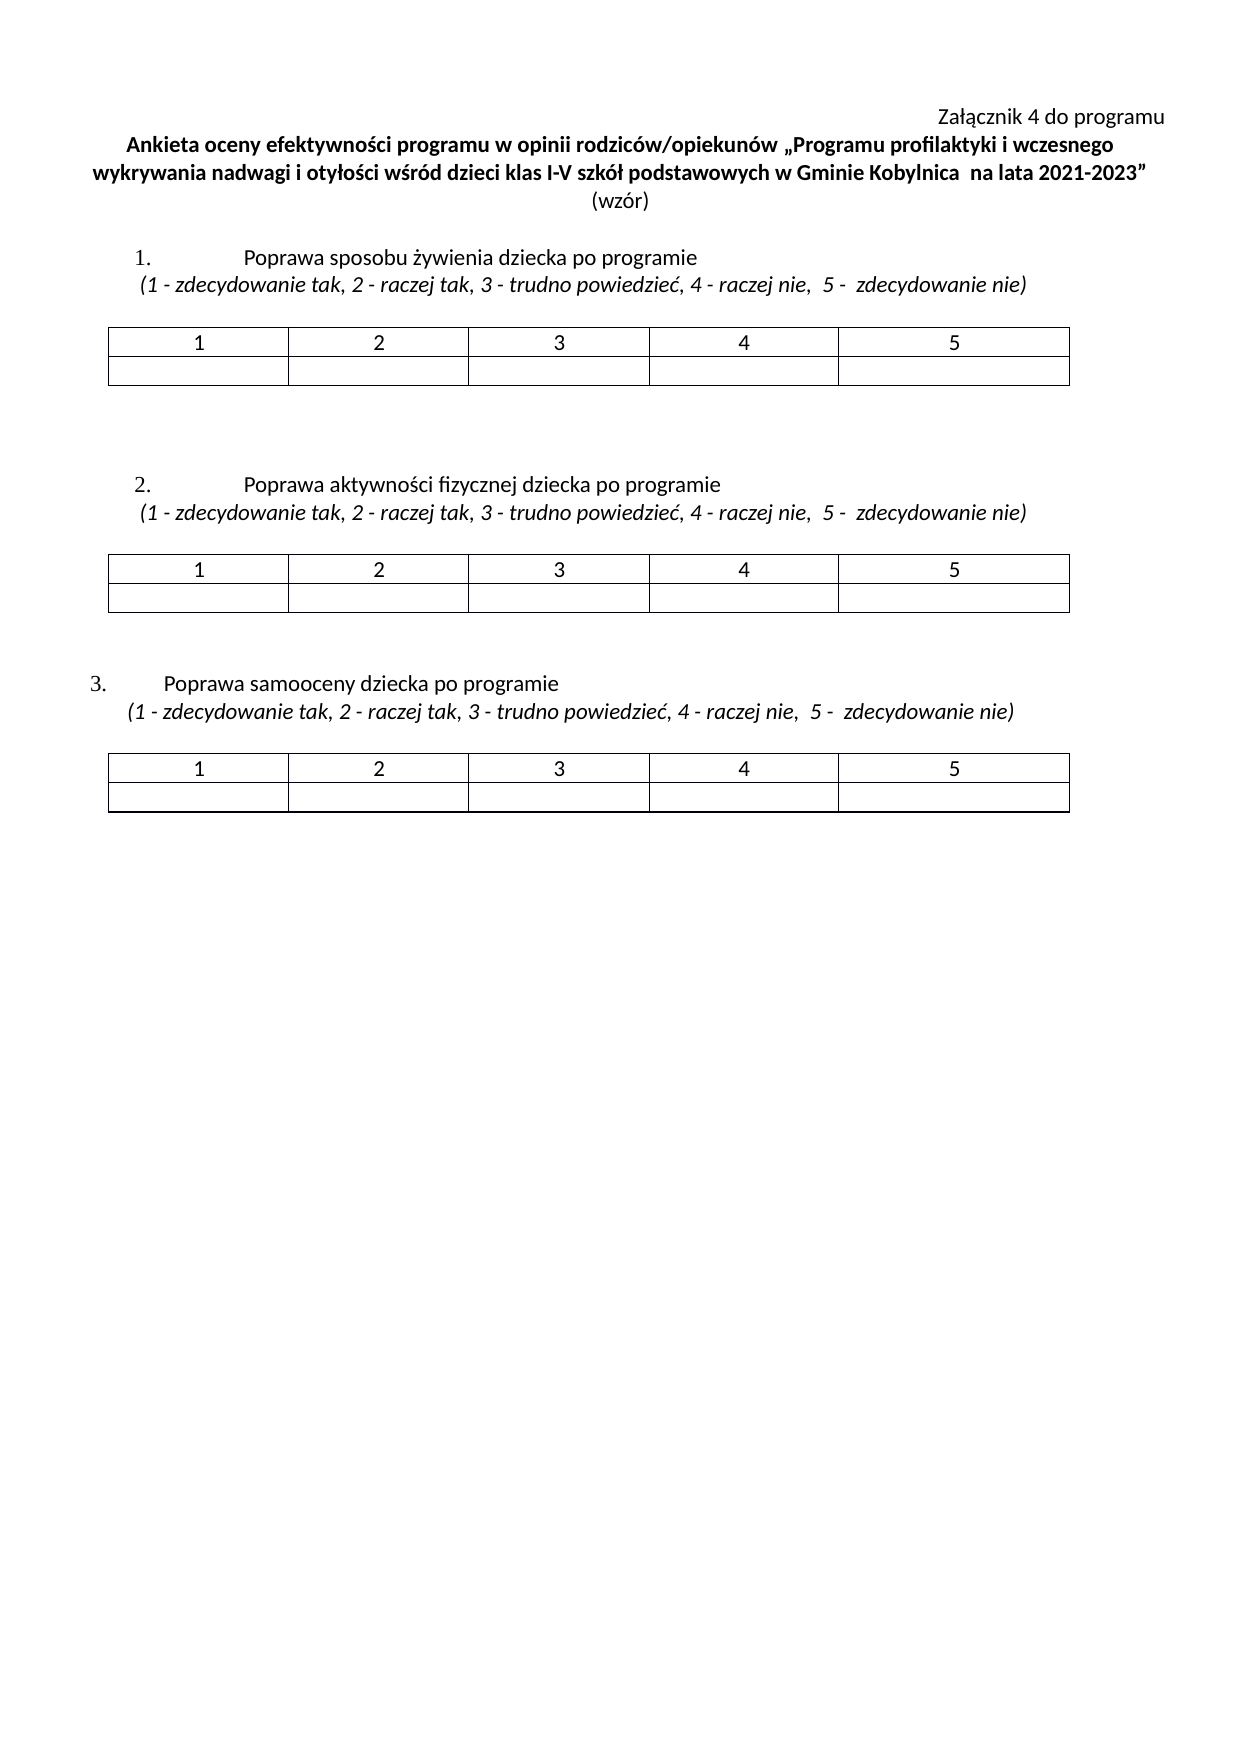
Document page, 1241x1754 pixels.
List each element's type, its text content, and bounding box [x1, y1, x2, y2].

table_cell [650, 783, 838, 811]
table_cell [469, 357, 649, 385]
table_header 3 [469, 328, 649, 356]
table_cell [289, 783, 468, 811]
text Ankieta oceny efektywności programu w opinii rodziców/opiekunów „Programu profilaktyki i wczesnego wykrywania nadwagi i otyłości wśród dzieci klas I-V szkół podstawowych w Gminie Kobylnica na lata 2021-2023” (wzór) [75, 131, 1165, 214]
text (1 - zdecydowanie tak, 2 - raczej tak, 3 - trudno powiedzieć, 4 - raczej nie, 5 - zdecydowanie nie) [75, 697, 1165, 725]
text Załącznik 4 do programu [75, 102, 1165, 131]
table_cell [289, 357, 468, 385]
table_cell [469, 584, 649, 612]
table_header 4 [650, 555, 838, 583]
table_cell [650, 584, 838, 612]
text (1 - zdecydowanie tak, 2 - raczej tak, 3 - trudno powiedzieć, 4 - raczej nie, 5 - zdecydowanie nie) [119, 498, 1165, 526]
table_header 1 [109, 555, 288, 583]
list Poprawa samooceny dziecka po programie [90, 669, 1165, 697]
table_header 5 [839, 754, 1069, 782]
table_header 5 [839, 555, 1069, 583]
table_cell [289, 584, 468, 612]
table_header 2 [289, 555, 468, 583]
table_cell [650, 357, 838, 385]
table_cell [109, 357, 288, 385]
list Poprawa aktywności fizycznej dziecka po programie [134, 470, 1165, 498]
table_header 5 [839, 328, 1069, 356]
table_header 2 [289, 328, 468, 356]
table_cell [839, 357, 1069, 385]
table_header 4 [650, 754, 838, 782]
table_header 1 [109, 754, 288, 782]
table_cell [109, 584, 288, 612]
table_cell [469, 783, 649, 811]
list Poprawa sposobu żywienia dziecka po programie [134, 243, 1165, 271]
table_header 2 [289, 754, 468, 782]
table_header 1 [109, 328, 288, 356]
table_header 4 [650, 328, 838, 356]
table_cell [109, 783, 288, 811]
table_cell [839, 783, 1069, 811]
table_header 3 [469, 754, 649, 782]
table_cell [839, 584, 1069, 612]
text (1 - zdecydowanie tak, 2 - raczej tak, 3 - trudno powiedzieć, 4 - raczej nie, 5 - zdecydowanie nie) [119, 271, 1165, 299]
table_header 3 [469, 555, 649, 583]
